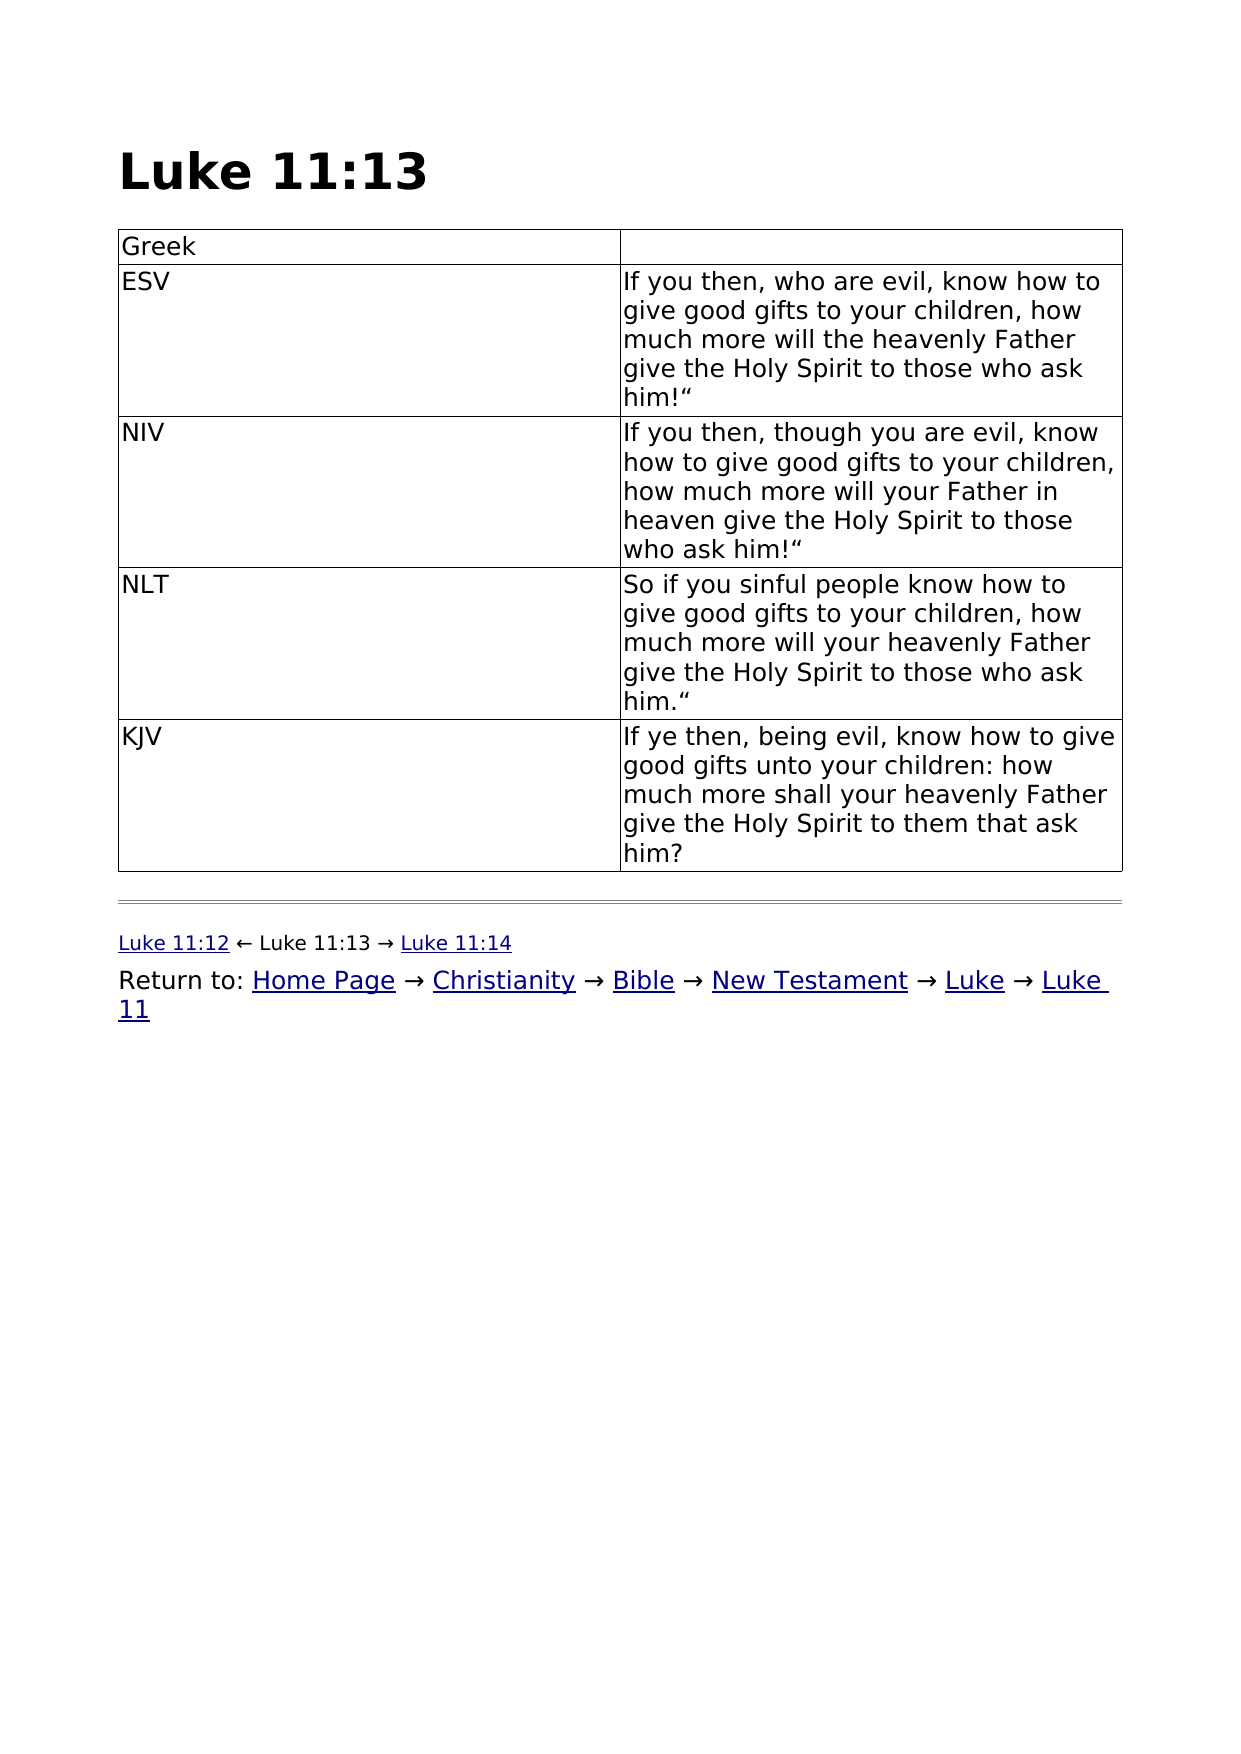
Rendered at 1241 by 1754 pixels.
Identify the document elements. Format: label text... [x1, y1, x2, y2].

table_cell NIV [119, 417, 620, 567]
table_cell If you then, though you are evil, know how to give good gifts to your children, how much more will your Father in heaven give the Holy Spirit to those who ask him!“ [621, 417, 1122, 567]
table_cell KJV [119, 720, 620, 871]
table_cell So if you sinful people know how to give good gifts to your children, how much more will your heavenly Father give the Holy Spirit to those who ask him.“ [621, 568, 1122, 719]
table_cell NLT [119, 568, 620, 719]
text Return to: Home Page → Christianity → Bible → New Testament → Luke → Luke 11 [118, 966, 1122, 1024]
table_cell If ye then, being evil, know how to give good gifts unto your children: how much more shall your heavenly Father give the Holy Spirit to them that ask him? [621, 720, 1122, 871]
subtitle Luke 11:13 [118, 143, 1122, 201]
table_cell ESV [119, 265, 620, 416]
table_header [621, 230, 1122, 264]
text Luke 11:12 ← Luke 11:13 → Luke 11:14 [118, 932, 1122, 966]
table_header Greek [119, 230, 620, 264]
table_cell If you then, who are evil, know how to give good gifts to your children, how much more will the heavenly Father give the Holy Spirit to those who ask him!“ [621, 265, 1122, 416]
